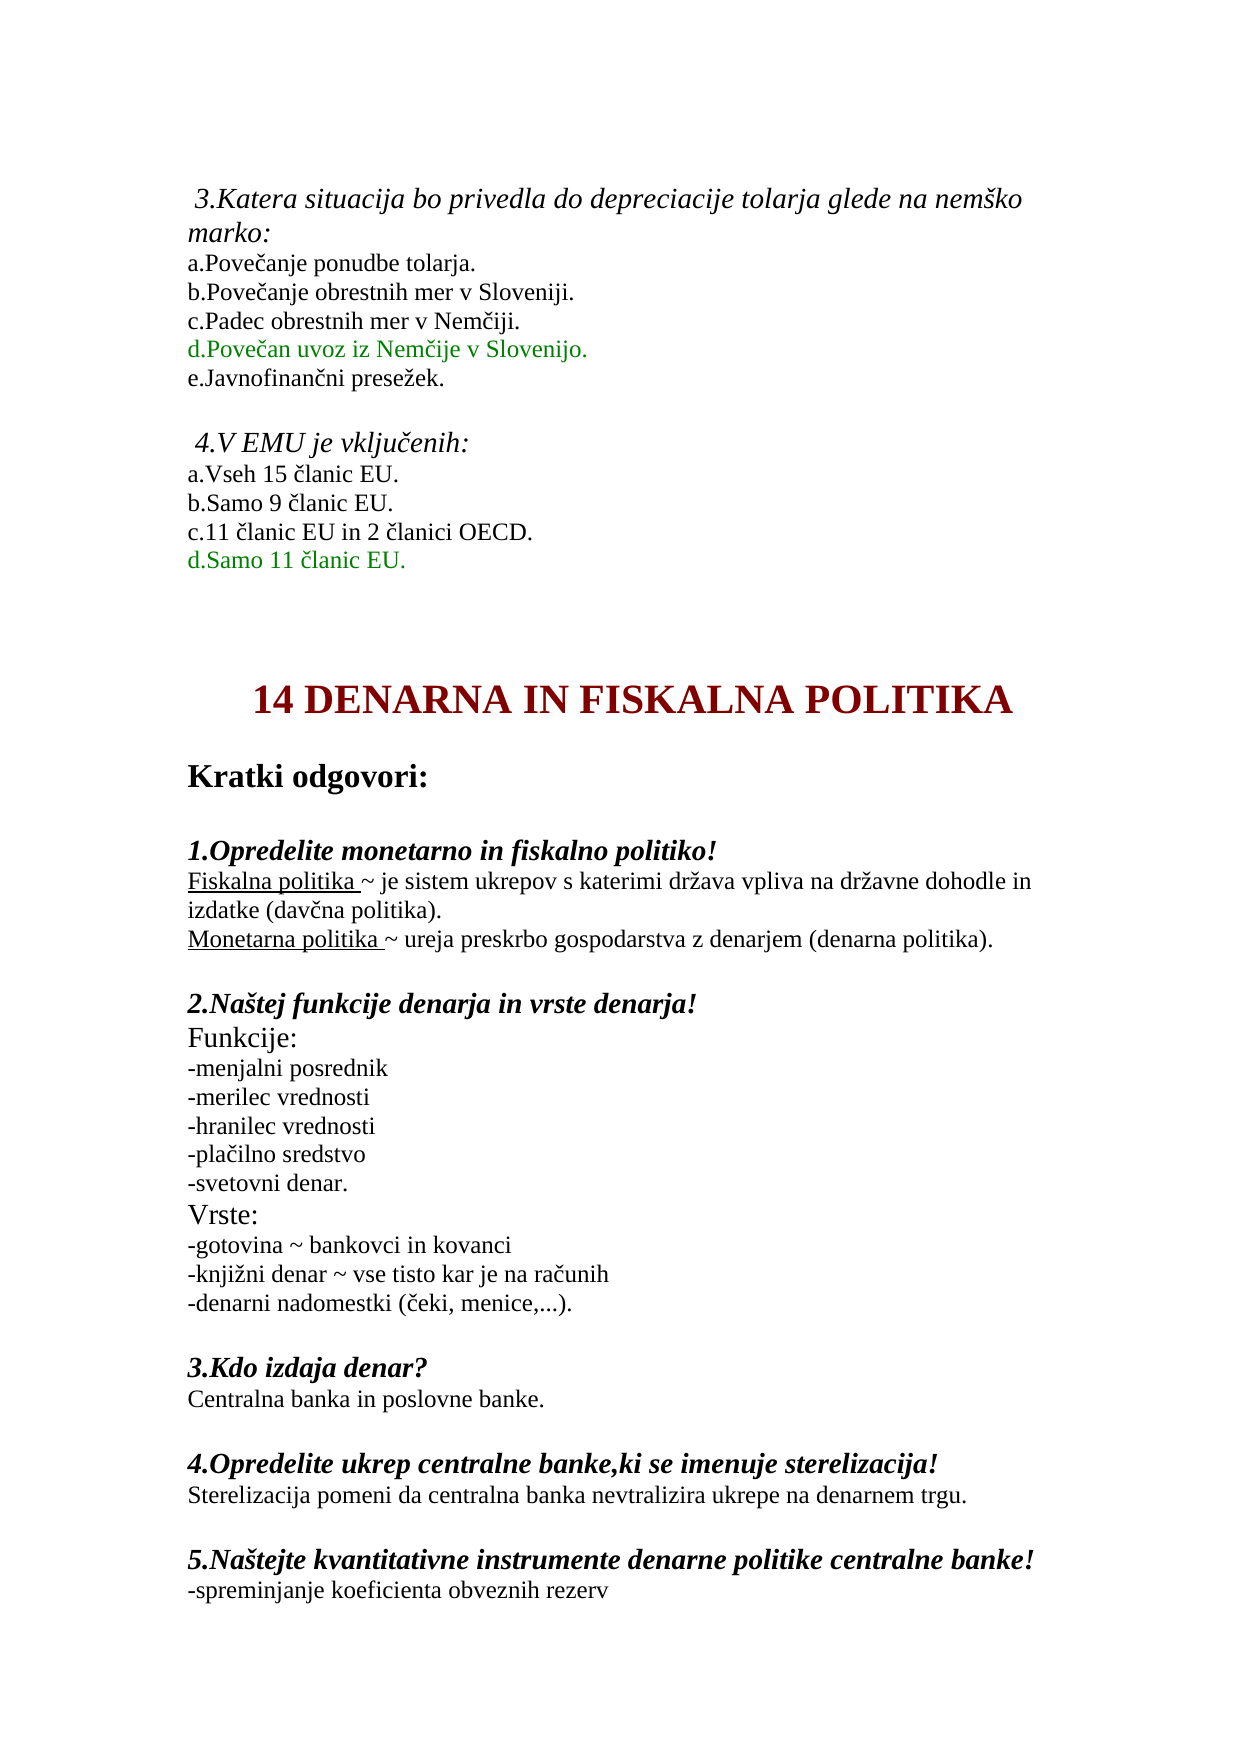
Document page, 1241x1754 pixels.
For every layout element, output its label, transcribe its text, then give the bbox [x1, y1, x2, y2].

text -spreminjanje koeficienta obveznih rezerv [187, 1576, 1078, 1604]
text Funkcije: [187, 1020, 1078, 1053]
text -plačilno sredstvo [187, 1139, 1078, 1168]
text b.Povečanje obrestnih mer v Sloveniji. [187, 277, 1078, 306]
text Kratki odgovori: [187, 756, 1078, 794]
text 4.V EMU je vključenih: [187, 426, 1078, 459]
text Fiskalna politika ~ je sistem ukrepov s katerimi država vpliva na državne dohodle in izdatke (davčna politika). [187, 866, 1078, 924]
text c.Padec obrestnih mer v Nemčiji. [187, 306, 1078, 334]
text Monetarna politika ~ ureja preskrbo gospodarstva z denarjem (denarna politika). [187, 924, 1078, 953]
text e.Javnofinančni presežek. [187, 363, 1078, 392]
text 3.Kdo izdaja denar? [187, 1350, 1078, 1384]
text Vrste: [187, 1197, 1078, 1231]
text -knjižni denar ~ vse tisto kar je na računih [187, 1259, 1078, 1288]
text d.Povečan uvoz iz Nemčije v Slovenijo. [187, 334, 1078, 363]
text a.Povečanje ponudbe tolarja. [187, 248, 1078, 277]
text -denarni nadomestki (čeki, menice,...). [187, 1288, 1078, 1317]
text -svetovni denar. [187, 1168, 1078, 1197]
text d.Samo 11 članic EU. [187, 545, 1078, 574]
text 2.Naštej funkcije denarja in vrste denarja! [187, 986, 1078, 1020]
text 5.Naštejte kvantitativne instrumente denarne politike centralne banke! [187, 1542, 1078, 1576]
text -menjalni posrednik [187, 1053, 1078, 1082]
text Sterelizacija pomeni da centralna banka nevtralizira ukrepe na denarnem trgu. [187, 1480, 1078, 1508]
text -merilec vrednosti [187, 1082, 1078, 1111]
text a.Vseh 15 članic EU. [187, 459, 1078, 488]
text Centralna banka in poslovne banke. [187, 1384, 1078, 1413]
text -hranilec vrednosti [187, 1111, 1078, 1139]
text 3.Katera situacija bo privedla do depreciacije tolarja glede na nemško marko: [187, 181, 1078, 248]
text c.11 članic EU in 2 članici OECD. [187, 517, 1078, 545]
text 4.Opredelite ukrep centralne banke,ki se imenuje sterelizacija! [187, 1446, 1078, 1480]
text -gotovina ~ bankovci in kovanci [187, 1231, 1078, 1259]
text 1.Opredelite monetarno in fiskalno politiko! [187, 833, 1078, 866]
text b.Samo 9 članic EU. [187, 488, 1078, 517]
text 14 DENARNA IN FISKALNA POLITIKA [187, 675, 1078, 723]
